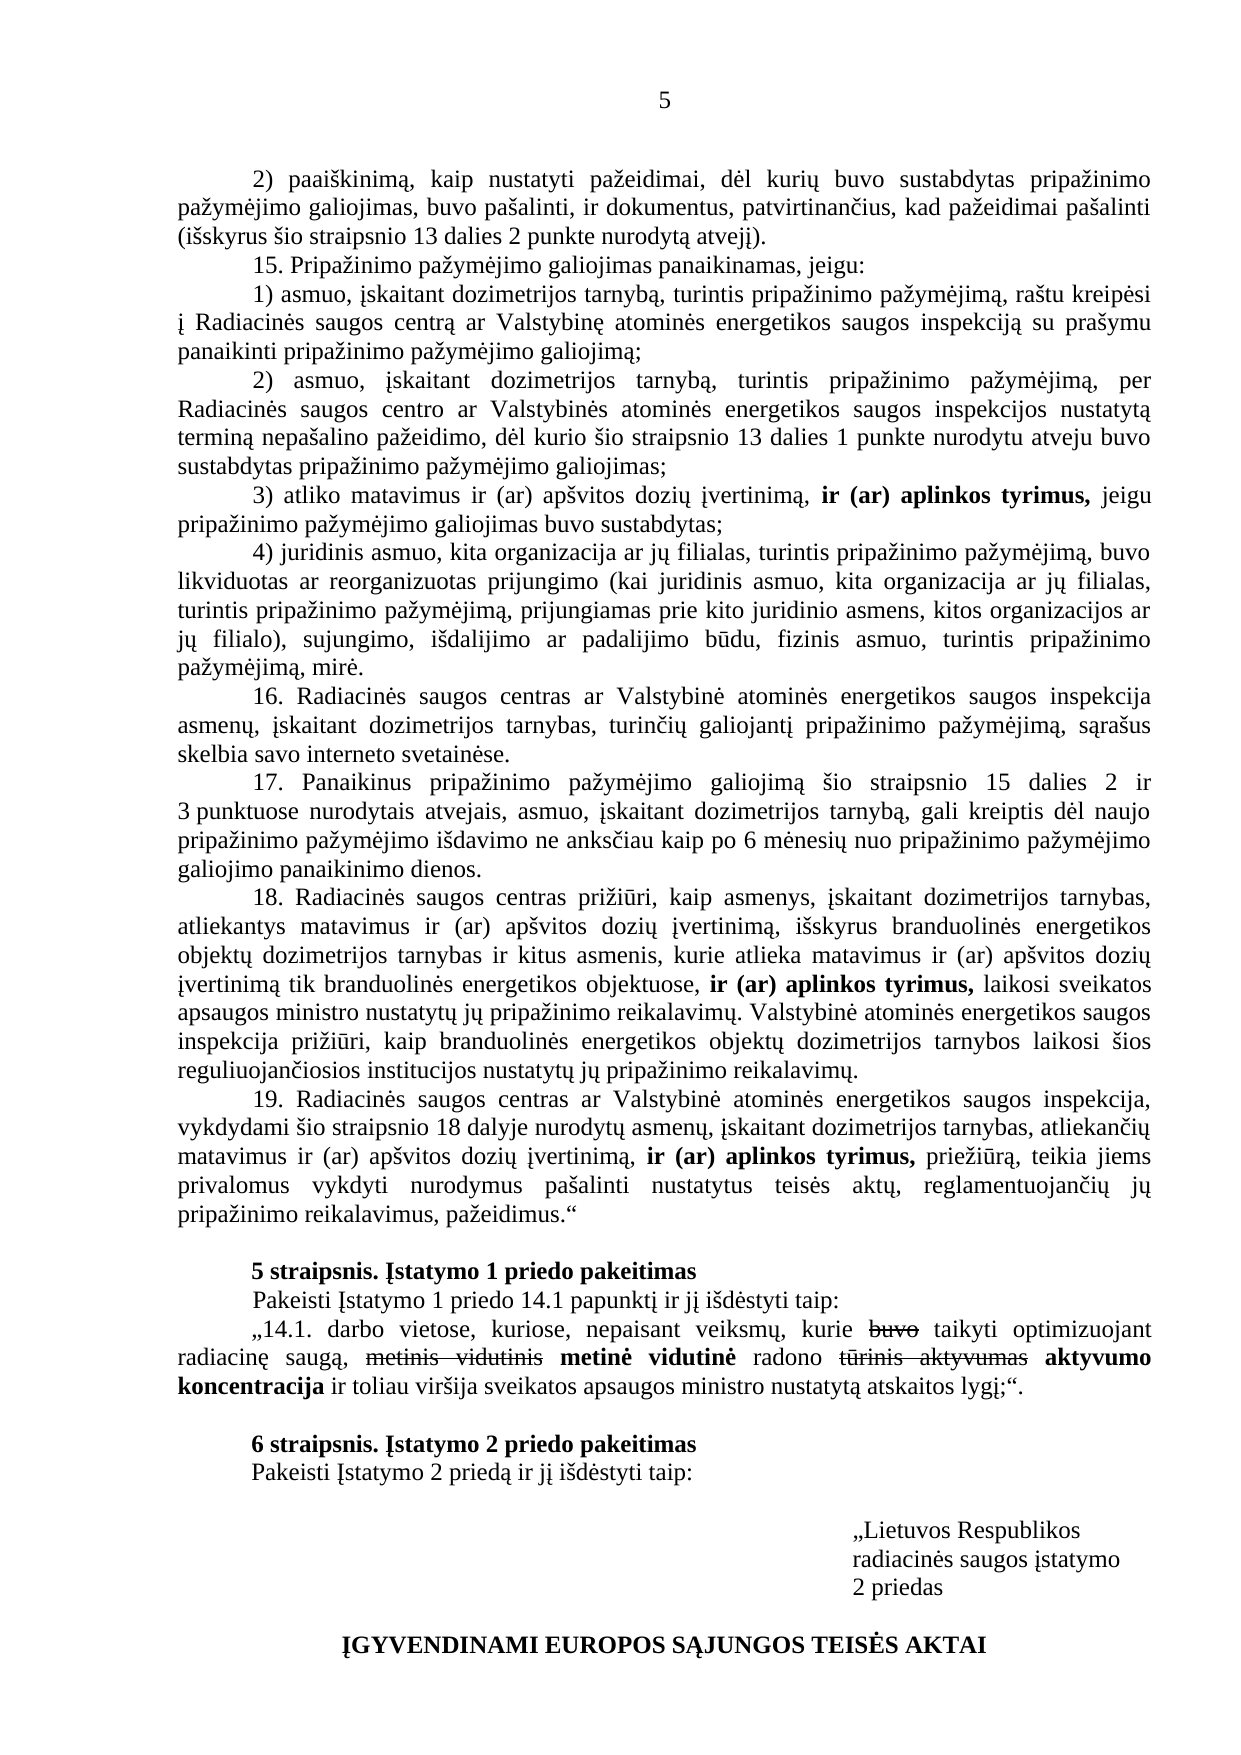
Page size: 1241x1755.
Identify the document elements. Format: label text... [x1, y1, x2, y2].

text 4) juridinis asmuo, kita organizacija ar jų filialas, turintis pripažinimo pažymėjimą, buvo likviduotas ar reorganizuotas prijungimo (kai juridinis asmuo, kita organizacija ar jų filialas, turintis pripažinimo pažymėjimą, prijungiamas prie kito juridinio asmens, kitos organizacijos ar jų filialo), sujungimo, išdalijimo ar padalijimo būdu, fizinis asmuo, turintis pripažinimo pažymėjimą, mirė. [177, 537, 1152, 681]
text „14.1. darbo vietose, kuriose, nepaisant veiksmų, kurie buvo taikyti optimizuojant radiacinę saugą, metinis vidutinis metinė vidutinė radono tūrinis aktyvumas aktyvumo koncentracija ir toliau viršija sveikatos apsaugos ministro nustatytą atskaitos lygį;“. [177, 1314, 1152, 1400]
text 1) asmuo, įskaitant dozimetrijos tarnybą, turintis pripažinimo pažymėjimą, raštu kreipėsi į Radiacinės saugos centrą ar Valstybinę atominės energetikos saugos inspekciją su prašymu panaikinti pripažinimo pažymėjimo galiojimą; [177, 279, 1152, 365]
text 17. Panaikinus pripažinimo pažymėjimo galiojimą šio straipsnio 15 dalies 2 ir 3 punktuose nurodytais atvejais, asmuo, įskaitant dozimetrijos tarnybą, gali kreiptis dėl naujo pripažinimo pažymėjimo išdavimo ne anksčiau kaip po 6 mėnesių nuo pripažinimo pažymėjimo galiojimo panaikinimo dienos. [177, 767, 1152, 882]
text „Lietuvos Respublikos [177, 1515, 1152, 1544]
text 6 straipsnis. Įstatymo 2 priedo pakeitimas [177, 1429, 1152, 1457]
text 15. Pripažinimo pažymėjimo galiojimas panaikinamas, jeigu: [177, 250, 1152, 279]
text 5 straipsnis. Įstatymo 1 priedo pakeitimas [177, 1256, 1152, 1285]
text 2) asmuo, įskaitant dozimetrijos tarnybą, turintis pripažinimo pažymėjimą, per Radiacinės saugos centro ar Valstybinės atominės energetikos saugos inspekcijos nustatytą terminą nepašalino pažeidimo, dėl kurio šio straipsnio 13 dalies 1 punkte nurodytu atveju buvo sustabdytas pripažinimo pažymėjimo galiojimas; [177, 365, 1152, 480]
text ĮGYVENDINAMI EUROPOS SĄJUNGOS TEISĖS AKTAI [177, 1630, 1152, 1659]
text 3) atliko matavimus ir (ar) apšvitos dozių įvertinimą, ir (ar) aplinkos tyrimus, jeigu pripažinimo pažymėjimo galiojimas buvo sustabdytas; [177, 480, 1152, 537]
text 19. Radiacinės saugos centras ar Valstybinė atominės energetikos saugos inspekcija, vykdydami šio straipsnio 18 dalyje nurodytų asmenų, įskaitant dozimetrijos tarnybas, atliekančių matavimus ir (ar) apšvitos dozių įvertinimą, ir (ar) aplinkos tyrimus, priežiūrą, teikia jiems privalomus vykdyti nurodymus pašalinti nustatytus teisės aktų, reglamentuojančių jų pripažinimo reikalavimus, pažeidimus.“ [177, 1084, 1152, 1227]
text radiacinės saugos įstatymo [177, 1544, 1152, 1572]
text 16. Radiacinės saugos centras ar Valstybinė atominės energetikos saugos inspekcija asmenų, įskaitant dozimetrijos tarnybas, turinčių galiojantį pripažinimo pažymėjimą, sąrašus skelbia savo interneto svetainėse. [177, 681, 1152, 767]
text Pakeisti Įstatymo 2 priedą ir jį išdėstyti taip: [177, 1457, 1152, 1486]
text Pakeisti Įstatymo 1 priedo 14.1 papunktį ir jį išdėstyti taip: [177, 1285, 1152, 1314]
text 18. Radiacinės saugos centras prižiūri, kaip asmenys, įskaitant dozimetrijos tarnybas, atliekantys matavimus ir (ar) apšvitos dozių įvertinimą, išskyrus branduolinės energetikos objektų dozimetrijos tarnybas ir kitus asmenis, kurie atlieka matavimus ir (ar) apšvitos dozių įvertinimą tik branduolinės energetikos objektuose, ir (ar) aplinkos tyrimus, laikosi sveikatos apsaugos ministro nustatytų jų pripažinimo reikalavimų. Valstybinė atominės energetikos saugos inspekcija prižiūri, kaip branduolinės energetikos objektų dozimetrijos tarnybos laikosi šios reguliuojančiosios institucijos nustatytų jų pripažinimo reikalavimų. [177, 882, 1152, 1084]
text 2 priedas [177, 1572, 1152, 1601]
text 2) paaiškinimą, kaip nustatyti pažeidimai, dėl kurių buvo sustabdytas pripažinimo pažymėjimo galiojimas, buvo pašalinti, ir dokumentus, patvirtinančius, kad pažeidimai pašalinti (išskyrus šio straipsnio 13 dalies 2 punkte nurodytą atvejį). [177, 164, 1152, 250]
